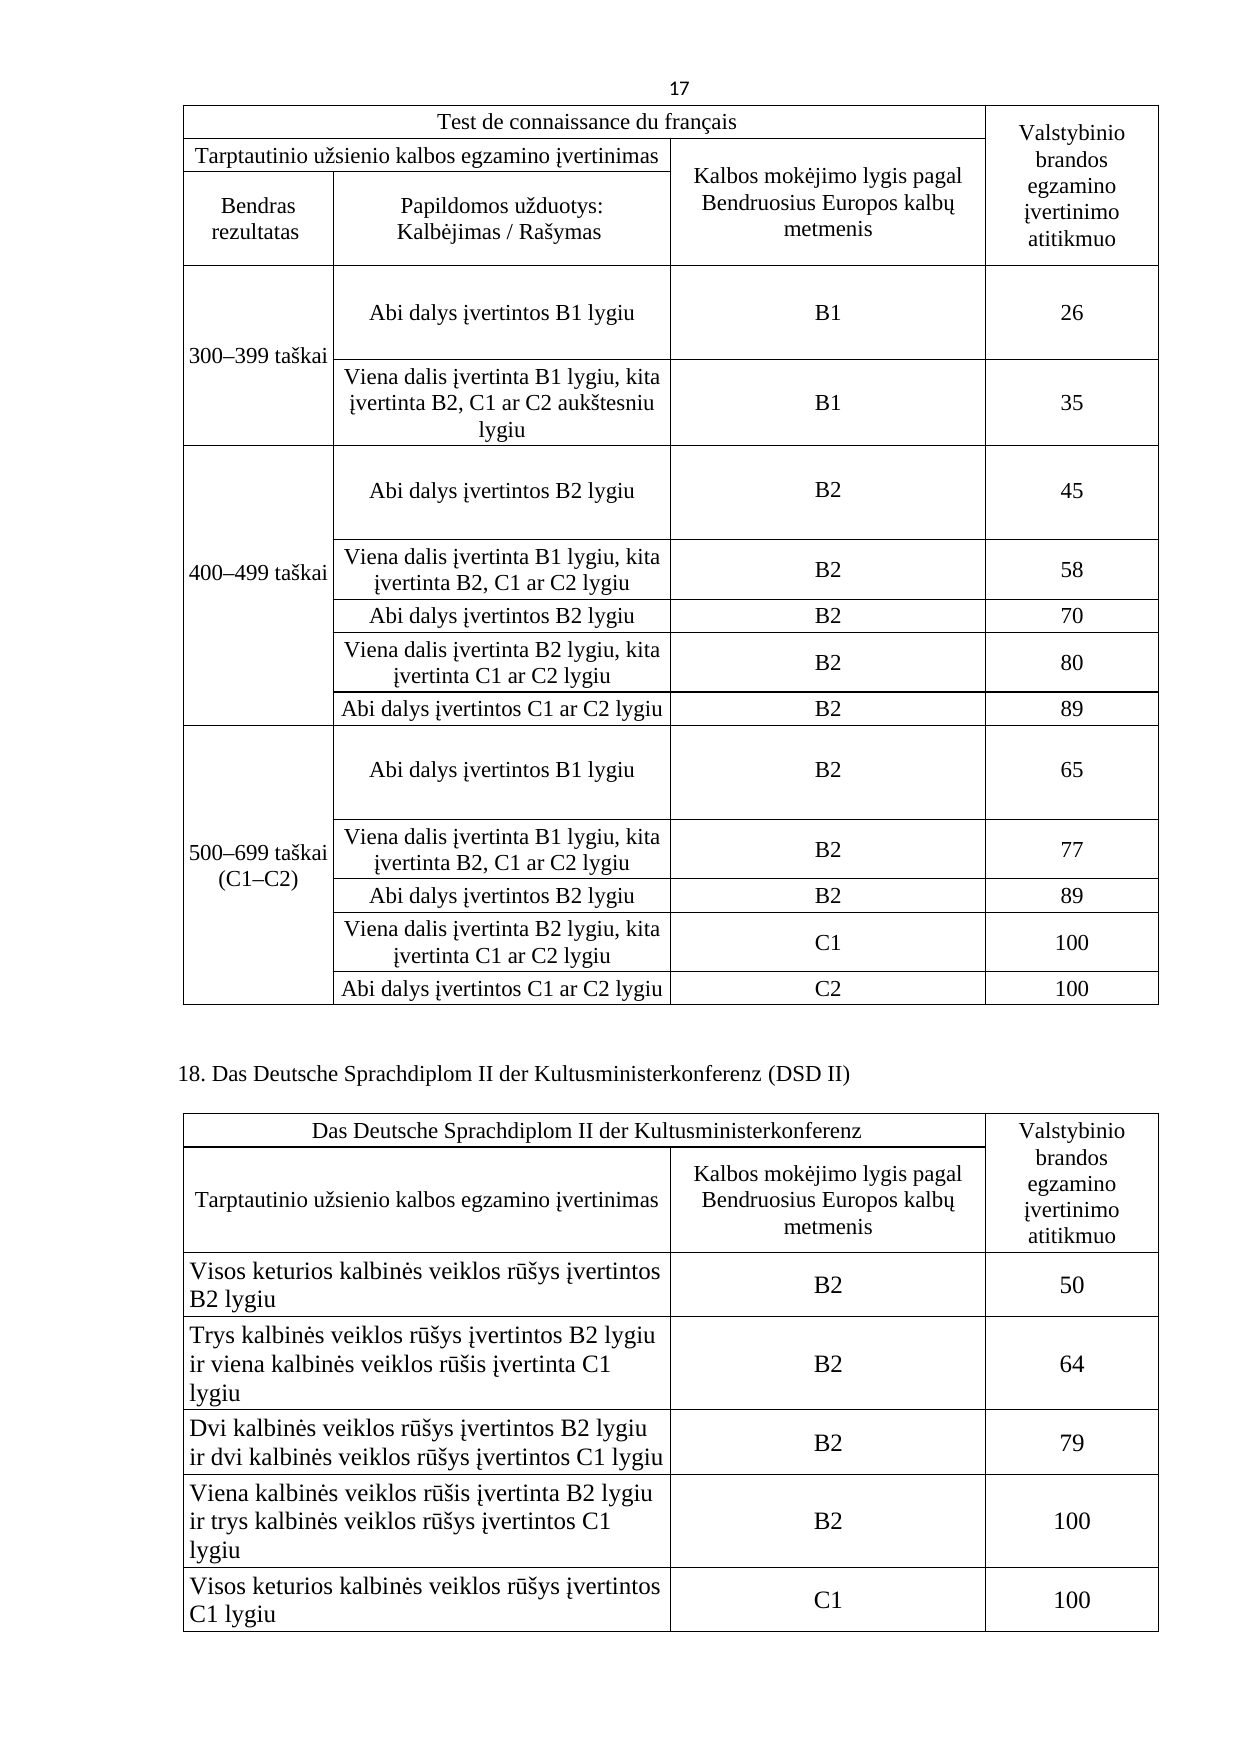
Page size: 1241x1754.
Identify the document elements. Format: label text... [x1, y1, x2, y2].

table_cell C1 [671, 913, 985, 971]
table_cell Viena dalis įvertinta B2 lygiu, kita įvertinta C1 ar C2 lygiu [334, 633, 670, 691]
table_cell 80 [986, 633, 1158, 691]
table_header Valstybinio brandos egzamino įvertinimo atitikmuo [986, 106, 1158, 265]
table_cell Viena kalbinės veiklos rūšis įvertinta B2 lygiu ir trys kalbinės veiklos rūšys įvertintos C1 lygiu [184, 1475, 670, 1567]
table_cell Viena dalis įvertinta B1 lygiu, kita įvertinta B2, C1 ar C2 aukštesniu lygiu [334, 360, 670, 445]
table_cell B2 [671, 1475, 985, 1567]
table_cell Dvi kalbinės veiklos rūšys įvertintos B2 lygiu ir dvi kalbinės veiklos rūšys įvertintos C1 lygiu [184, 1410, 670, 1474]
table_cell 89 [986, 693, 1158, 725]
table_cell C2 [671, 972, 985, 1004]
table_cell 70 [986, 600, 1158, 632]
table_cell 79 [986, 1410, 1158, 1474]
table_cell B2 [671, 693, 985, 725]
table_cell Abi dalys įvertintos C1 ar C2 lygiu [334, 693, 670, 725]
table_cell B2 [671, 820, 985, 878]
table_cell 45 [986, 446, 1158, 539]
table_cell B2 [671, 726, 985, 819]
table_cell 64 [986, 1317, 1158, 1409]
table_cell B2 [671, 1253, 985, 1316]
table_cell Viena dalis įvertinta B1 lygiu, kita įvertinta B2, C1 ar C2 lygiu [334, 820, 670, 878]
table_cell Visos keturios kalbinės veiklos rūšys įvertintos C1 lygiu [184, 1568, 670, 1631]
table_cell Bendras rezultatas [184, 172, 333, 265]
table_cell 400–499 taškai [184, 446, 333, 725]
table_cell Abi dalys įvertintos B2 lygiu [334, 446, 670, 539]
table_header Test de connaissance du français [184, 106, 985, 138]
table_cell B2 [671, 600, 985, 632]
table_cell 500–699 taškai (C1–C2) [184, 726, 333, 1004]
table_cell 100 [986, 1568, 1158, 1631]
table_cell C1 [671, 1568, 985, 1631]
table_cell 100 [986, 913, 1158, 971]
table_cell B2 [671, 1410, 985, 1474]
table_cell 26 [986, 266, 1158, 359]
table_cell Viena dalis įvertinta B1 lygiu, kita įvertinta B2, C1 ar C2 lygiu [334, 540, 670, 599]
table_cell Abi dalys įvertintos C1 ar C2 lygiu [334, 972, 670, 1004]
table_cell 77 [986, 820, 1158, 878]
table_cell 300–399 taškai [184, 266, 333, 445]
table_cell Abi dalys įvertintos B1 lygiu [334, 266, 670, 359]
table_cell B2 [671, 1317, 985, 1409]
table_cell B1 [671, 360, 985, 445]
table_cell 100 [986, 972, 1158, 1004]
table_cell Visos keturios kalbinės veiklos rūšys įvertintos B2 lygiu [184, 1253, 670, 1316]
table_cell 89 [986, 879, 1158, 912]
table_cell Kalbos mokėjimo lygis pagal Bendruosius Europos kalbų metmenis [671, 1148, 985, 1252]
table_cell 58 [986, 540, 1158, 599]
table_cell Tarptautinio užsienio kalbos egzamino įvertinimas [184, 139, 670, 171]
table_cell Tarptautinio užsienio kalbos egzamino įvertinimas [184, 1148, 670, 1252]
table_cell B2 [671, 540, 985, 599]
text 18. Das Deutsche Sprachdiplom II der Kultusministerkonferenz (DSD II) [177, 1061, 1181, 1087]
table_cell B1 [671, 266, 985, 359]
table_cell Trys kalbinės veiklos rūšys įvertintos B2 lygiu ir viena kalbinės veiklos rūšis įvertinta C1 lygiu [184, 1317, 670, 1409]
table_cell Viena dalis įvertinta B2 lygiu, kita įvertinta C1 ar C2 lygiu [334, 913, 670, 971]
table_cell 100 [986, 1475, 1158, 1567]
table_cell Kalbos mokėjimo lygis pagal Bendruosius Europos kalbų metmenis [671, 139, 985, 265]
table_header Das Deutsche Sprachdiplom II der Kultusministerkonferenz [184, 1114, 985, 1146]
table_header Valstybinio brandos egzamino įvertinimo atitikmuo [986, 1114, 1158, 1252]
table_cell Abi dalys įvertintos B1 lygiu [334, 726, 670, 819]
table_cell 35 [986, 360, 1158, 445]
table_cell 50 [986, 1253, 1158, 1316]
table_cell B2 [671, 446, 985, 539]
table_cell B2 [671, 633, 985, 691]
table_cell Abi dalys įvertintos B2 lygiu [334, 879, 670, 912]
table_cell Abi dalys įvertintos B2 lygiu [334, 600, 670, 632]
table_cell B2 [671, 879, 985, 912]
table_cell 65 [986, 726, 1158, 819]
table_cell Papildomos užduotys: Kalbėjimas / Rašymas [334, 172, 670, 265]
